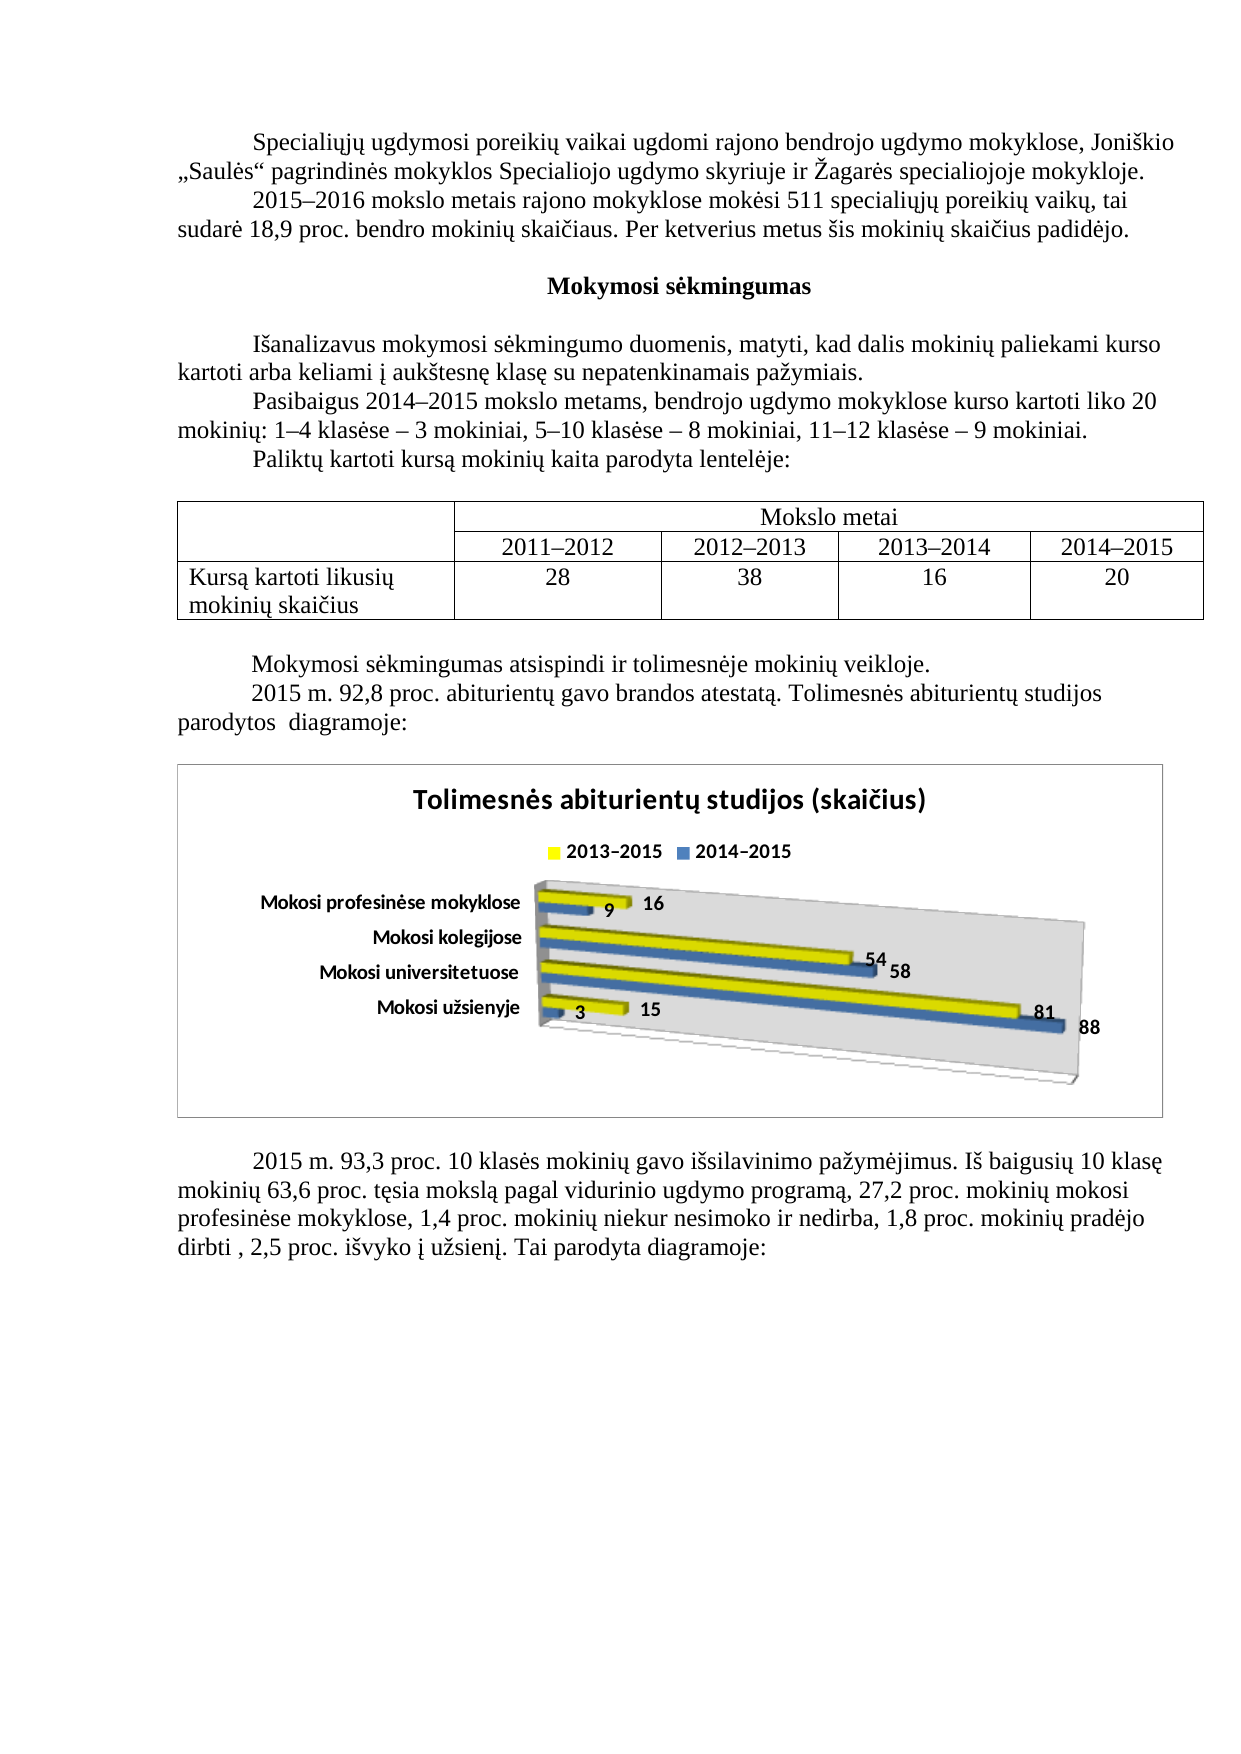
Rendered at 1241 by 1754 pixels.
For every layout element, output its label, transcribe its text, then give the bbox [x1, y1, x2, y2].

table_cell 2012–2013 [662, 532, 838, 561]
text Mokymosi sėkmingumas [177, 271, 1181, 300]
text 2015 m. 92,8 proc. abiturientų gavo brandos atestatą. Tolimesnės abiturientų studijos parodytos diagramoje: [177, 678, 1181, 735]
table_cell 2014–2015 [1031, 532, 1203, 561]
table_cell 16 [839, 562, 1030, 619]
text Mokymosi sėkmingumas atsispindi ir tolimesnėje mokinių veikloje. [177, 649, 1181, 678]
table_cell 2011–2012 [455, 532, 661, 561]
table_header Mokslo metai [455, 502, 1203, 531]
table_cell 20 [1031, 562, 1203, 619]
text Išanalizavus mokymosi sėkmingumo duomenis, matyti, kad dalis mokinių paliekami kurso kartoti arba keliami į aukštesnę klasę su nepatenkinamais pažymiais. [177, 329, 1181, 386]
text Specialiųjų ugdymosi poreikių vaikai ugdomi rajono bendrojo ugdymo mokyklose, Joniškio „Saulės“ pagrindinės mokyklos Specialiojo ugdymo skyriuje ir Žagarės specialiojoje mokykloje. [177, 127, 1181, 185]
table_cell 38 [662, 562, 838, 619]
text 2015 m. 93,3 proc. 10 klasės mokinių gavo išsilavinimo pažymėjimus. Iš baigusių 10 klasę mokinių 63,6 proc. tęsia mokslą pagal vidurinio ugdymo programą, 27,2 proc. mokinių mokosi profesinėse mokyklose, 1,4 proc. mokinių niekur nesimoko ir nedirba, 1,8 proc. mokinių pradėjo dirbti , 2,5 proc. išvyko į užsienį. Tai parodyta diagramoje: [177, 1146, 1181, 1261]
table_cell Kursą kartoti likusių mokinių skaičius [178, 562, 454, 619]
table_cell 28 [455, 562, 661, 619]
table_header [178, 502, 454, 561]
table_cell 2013–2014 [839, 532, 1030, 561]
text 2015–2016 mokslo metais rajono mokyklose mokėsi 511 specialiųjų poreikių vaikų, tai sudarė 18,9 proc. bendro mokinių skaičiaus. Per ketverius metus šis mokinių skaičius padidėjo. [177, 185, 1181, 242]
text Paliktų kartoti kursą mokinių kaita parodyta lentelėje: [177, 444, 1181, 472]
text Pasibaigus 2014–2015 mokslo metams, bendrojo ugdymo mokyklose kurso kartoti liko 20 mokinių: 1–4 klasėse – 3 mokiniai, 5–10 klasėse – 8 mokiniai, 11–12 klasėse – 9 mokiniai. [177, 386, 1181, 444]
